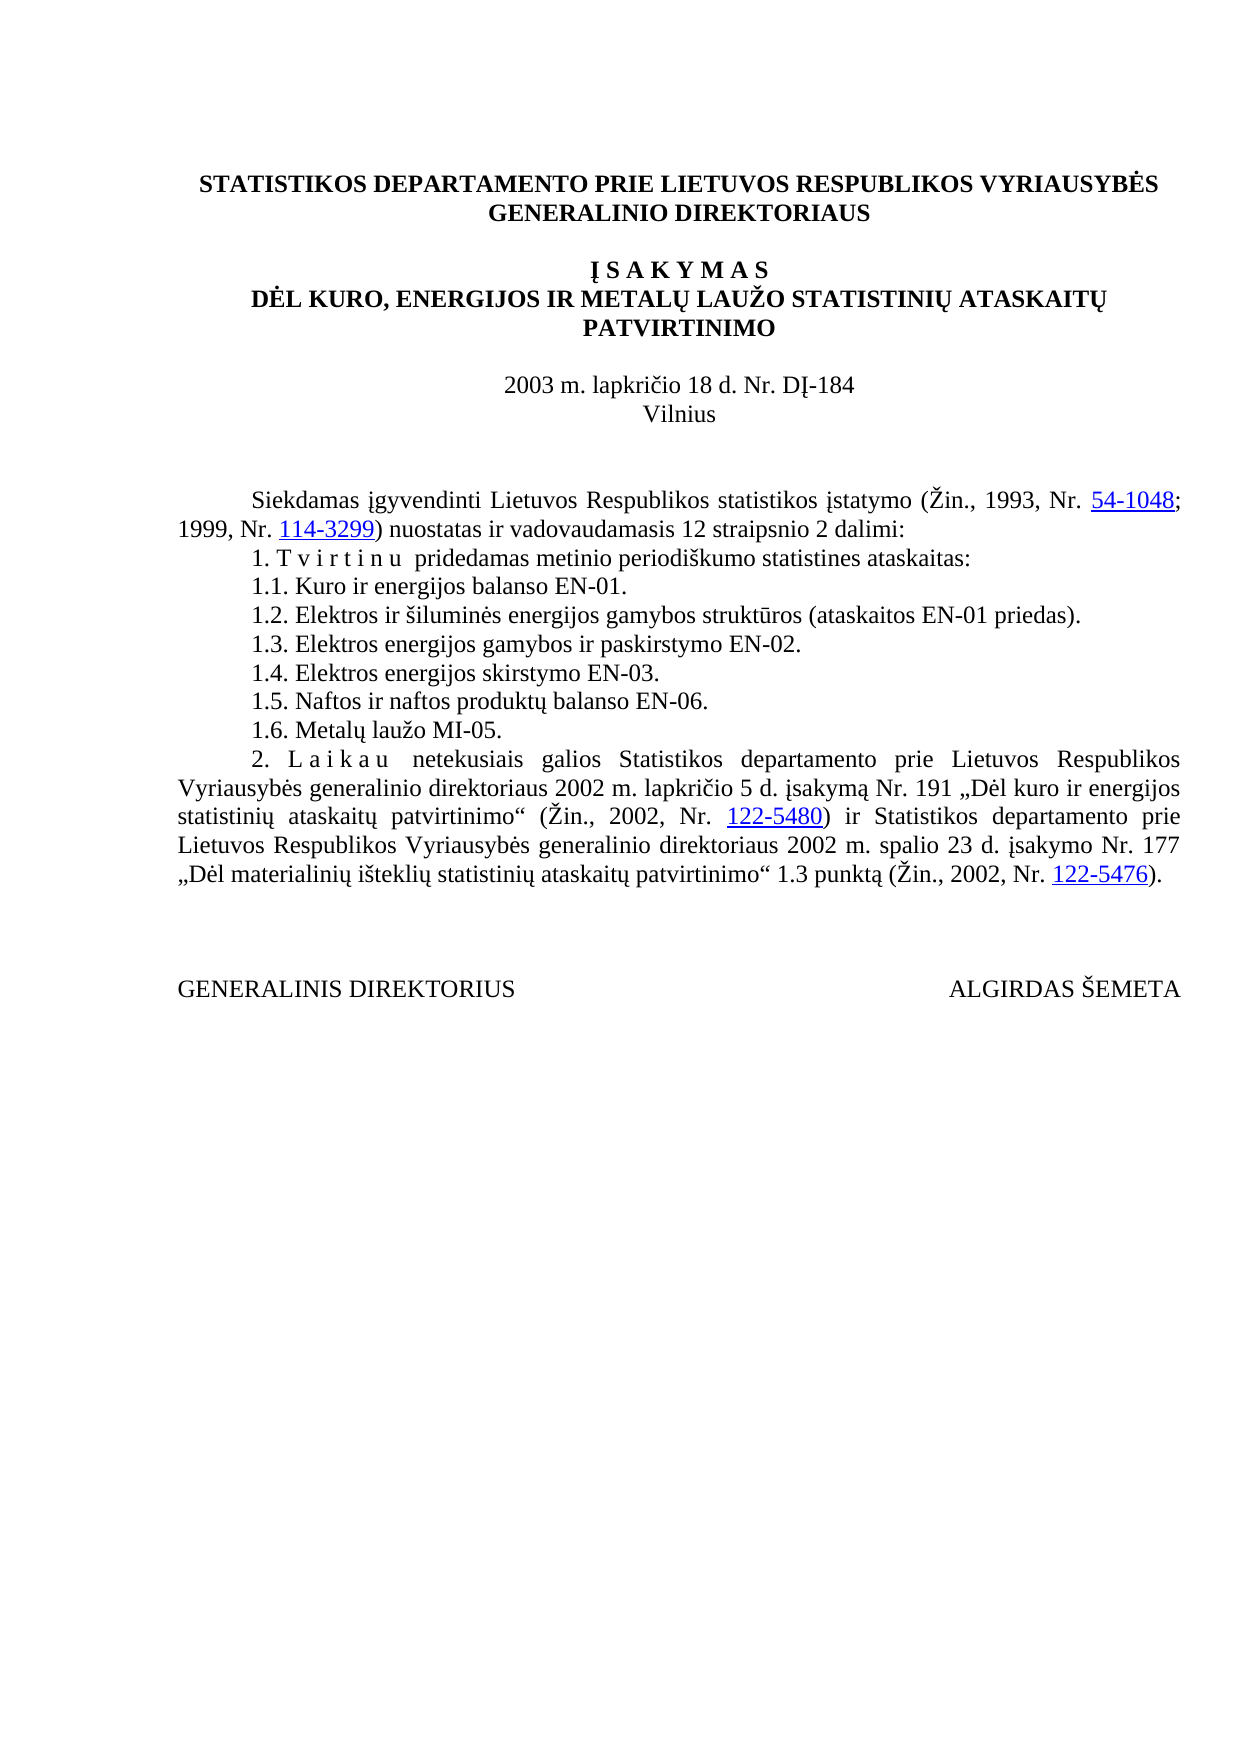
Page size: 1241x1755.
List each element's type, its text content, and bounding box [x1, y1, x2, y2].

text 1.1. Kuro ir energijos balanso EN-01. [177, 571, 1181, 600]
text DĖL KURO, ENERGIJOS IR METALŲ LAUŽO STATISTINIŲ ATASKAITŲ PATVIRTINIMO [177, 284, 1181, 341]
text 1. Tvirtinu pridedamas metinio periodiškumo statistines ataskaitas: [177, 543, 1181, 571]
text 1.5. Naftos ir naftos produktų balanso EN-06. [177, 686, 1181, 715]
text 1.3. Elektros energijos gamybos ir paskirstymo EN-02. [177, 629, 1181, 658]
text 1.6. Metalų laužo MI-05. [177, 715, 1181, 744]
text Vilnius [177, 399, 1181, 428]
text GENERALINIS DIREKTORIUS ALGIRDAS ŠEMETA [177, 974, 1181, 1003]
text Siekdamas įgyvendinti Lietuvos Respublikos statistikos įstatymo (Žin., 1993, Nr. 54-1048; 1999, Nr. 114-3299) nuostatas ir vadovaudamasis 12 straipsnio 2 dalimi: [177, 485, 1181, 543]
text 1.4. Elektros energijos skirstymo EN-03. [177, 658, 1181, 686]
text 1.2. Elektros ir šiluminės energijos gamybos struktūros (ataskaitos EN-01 priedas). [177, 600, 1181, 629]
text 2. Laikau netekusiais galios Statistikos departamento prie Lietuvos Respublikos Vyriausybės generalinio direktoriaus 2002 m. lapkričio 5 d. įsakymą Nr. 191 „Dėl kuro ir energijos statistinių ataskaitų patvirtinimo“ (Žin., 2002, Nr. 122-5480) ir Statistikos departamento prie Lietuvos Respublikos Vyriausybės generalinio direktoriaus 2002 m. spalio 23 d. įsakymo Nr. 177 „Dėl materialinių išteklių statistinių ataskaitų patvirtinimo“ 1.3 punktą (Žin., 2002, Nr. 122-5476). [177, 744, 1181, 888]
text 2003 m. lapkričio 18 d. Nr. DĮ-184 [177, 370, 1181, 399]
text STATISTIKOS DEPARTAMENTO PRIE LIETUVOS RESPUBLIKOS VYRIAUSYBĖS GENERALINIO DIREKTORIAUS [177, 169, 1181, 226]
text Į S A K Y M A S [177, 255, 1181, 284]
